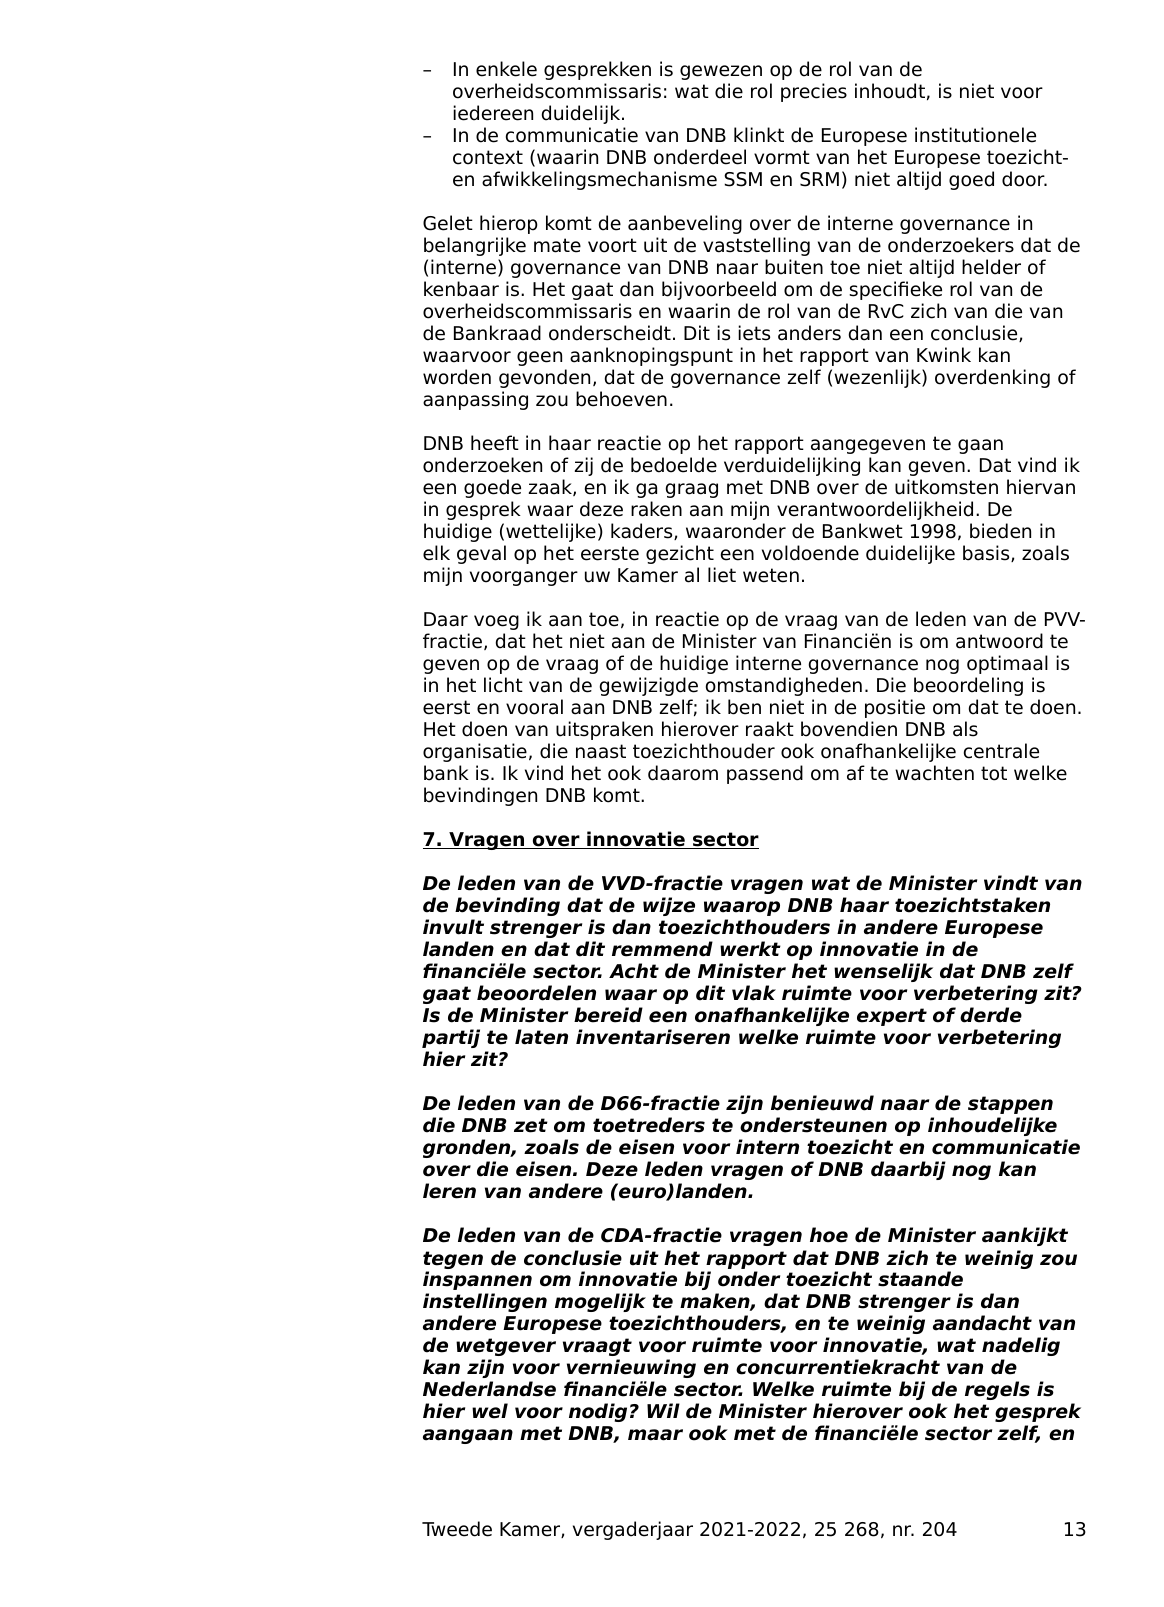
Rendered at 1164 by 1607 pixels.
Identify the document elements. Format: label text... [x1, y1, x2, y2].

text Daar voeg ik aan toe, in reactie op de vraag van de leden van de PVV-fractie, dat het niet aan de Minister van Financiën is om antwoord te geven op de vraag of de huidige interne governance nog optimaal is in het licht van de gewijzigde omstandigheden. Die beoordeling is eerst en vooral aan DNB zelf; ik ben niet in de positie om dat te doen. Het doen van uitspraken hierover raakt bovendien DNB als organisatie, die naast toezichthouder ook onafhankelijke centrale bank is. Ik vind het ook daarom passend om af te wachten tot welke bevindingen DNB komt. [422, 609, 1087, 807]
text Gelet hierop komt de aanbeveling over de interne governance in belangrijke mate voort uit de vaststelling van de onderzoekers dat de (interne) governance van DNB naar buiten toe niet altijd helder of kenbaar is. Het gaat dan bijvoorbeeld om de specifieke rol van de overheidscommissaris en waarin de rol van de RvC zich van die van de Bankraad onderscheidt. Dit is iets anders dan een conclusie, waarvoor geen aanknopingspunt in het rapport van Kwink kan worden gevonden, dat de governance zelf (wezenlijk) overdenking of aanpassing zou behoeven. [422, 213, 1087, 411]
text – In enkele gesprekken is gewezen op de rol van de overheidscommissaris: wat die rol precies inhoudt, is niet voor iedereen duidelijk. [422, 59, 1087, 125]
text De leden van de VVD-fractie vragen wat de Minister vindt van de bevinding dat de wijze waarop DNB haar toezichtstaken invult strenger is dan toezichthouders in andere Europese landen en dat dit remmend werkt op innovatie in de financiële sector. Acht de Minister het wenselijk dat DNB zelf gaat beoordelen waar op dit vlak ruimte voor verbetering zit? Is de Minister bereid een onafhankelijke expert of derde partij te laten inventariseren welke ruimte voor verbetering hier zit? [422, 873, 1087, 1071]
subtitle 7. Vragen over innovatie sector [422, 829, 1087, 851]
text De leden van de D66-fractie zijn benieuwd naar de stappen die DNB zet om toetreders te ondersteunen op inhoudelijke gronden, zoals de eisen voor intern toezicht en communicatie over die eisen. Deze leden vragen of DNB daarbij nog kan leren van andere (euro)landen. [422, 1093, 1087, 1203]
text – In de communicatie van DNB klinkt de Europese institutionele context (waarin DNB onderdeel vormt van het Europese toezicht- en afwikkelingsmechanisme SSM en SRM) niet altijd goed door. [422, 125, 1087, 191]
text De leden van de CDA-fractie vragen hoe de Minister aankijkt tegen de conclusie uit het rapport dat DNB zich te weinig zou inspannen om innovatie bij onder toezicht staande instellingen mogelijk te maken, dat DNB strenger is dan andere Europese toezichthouders, en te weinig aandacht van de wetgever vraagt voor ruimte voor innovatie, wat nadelig kan zijn voor vernieuwing en concurrentiekracht van de Nederlandse financiële sector. Welke ruimte bij de regels is hier wel voor nodig? Wil de Minister hierover ook het gesprek aangaan met DNB, maar ook met de financiële sector zelf, en [422, 1225, 1087, 1445]
text DNB heeft in haar reactie op het rapport aangegeven te gaan onderzoeken of zij de bedoelde verduidelijking kan geven. Dat vind ik een goede zaak, en ik ga graag met DNB over de uitkomsten hiervan in gesprek waar deze raken aan mijn verantwoordelijkheid. De huidige (wettelijke) kaders, waaronder de Bankwet 1998, bieden in elk geval op het eerste gezicht een voldoende duidelijke basis, zoals mijn voorganger uw Kamer al liet weten. [422, 433, 1087, 587]
